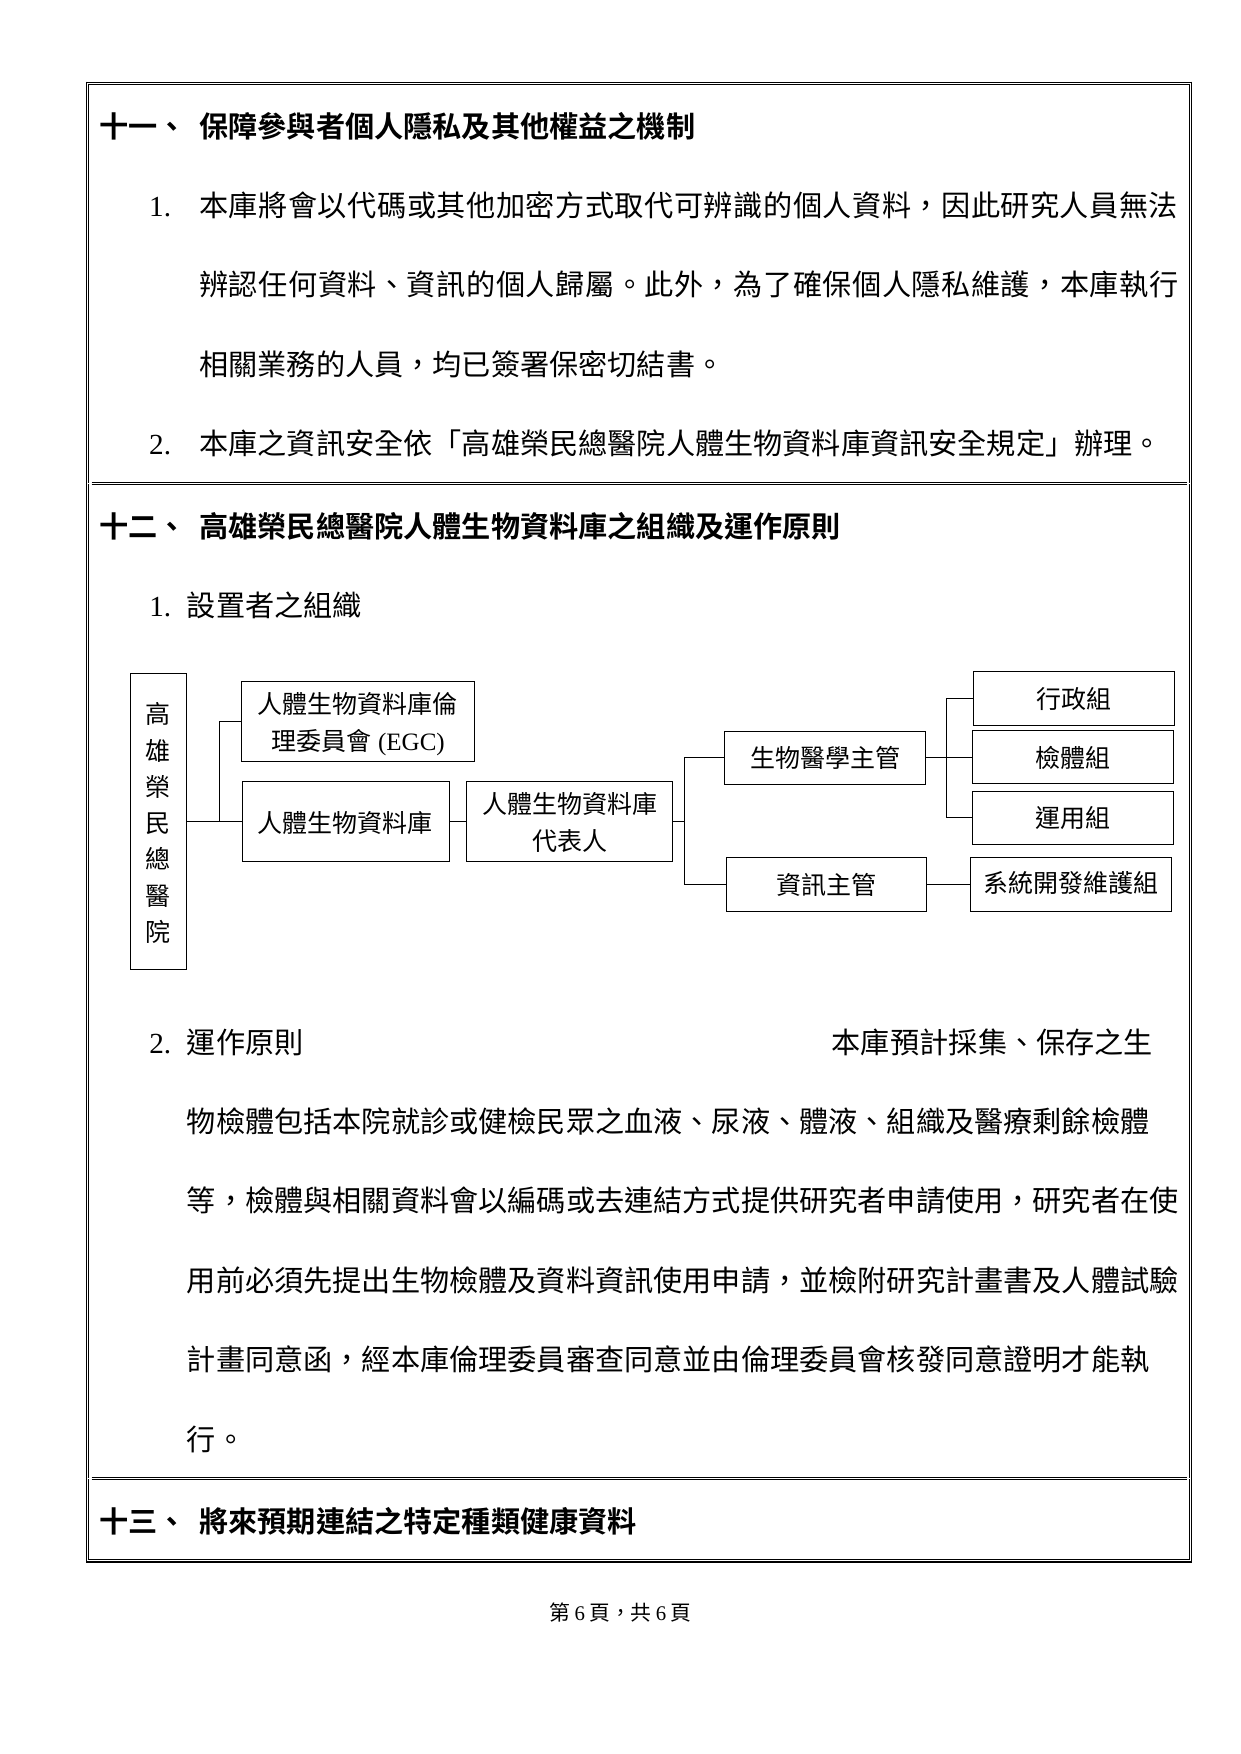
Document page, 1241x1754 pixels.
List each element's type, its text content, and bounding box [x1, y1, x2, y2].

table_cell 高雄榮民總醫院人體生物資料庫之組織及運作原則 設置者之組織 運作原則 本庫預計採集、保存之生物檢體包括本院就診或健檢民眾之血液、尿液、體液、組織及醫療剩餘檢體等，檢體與相關資料會以編碼或去連結方式提供研究者申請使用，研究者在使用前必須先提出生物檢體及資料資訊使用申請，並檢附研究計畫書及人體試驗計畫同意函，經本庫倫理委員審查同意並由倫理委員會核發同意證明才能執行。 [89, 482, 1189, 1477]
table_cell 保障參與者個人隱私及其他權益之機制 本庫將會以代碼或其他加密方式取代可辨識的個人資料，因此研究人員無法辨認任何資料、資訊的個人歸屬。此外，為了確保個人隱私維護，本庫執行相關業務的人員，均已簽署保密切結書。 本庫之資訊安全依「高雄榮民總醫院人體生物資料庫資訊安全規定」辦理。 [89, 85, 1189, 482]
table_cell 將來預期連結之特定種類健康資料 [89, 1477, 1189, 1559]
